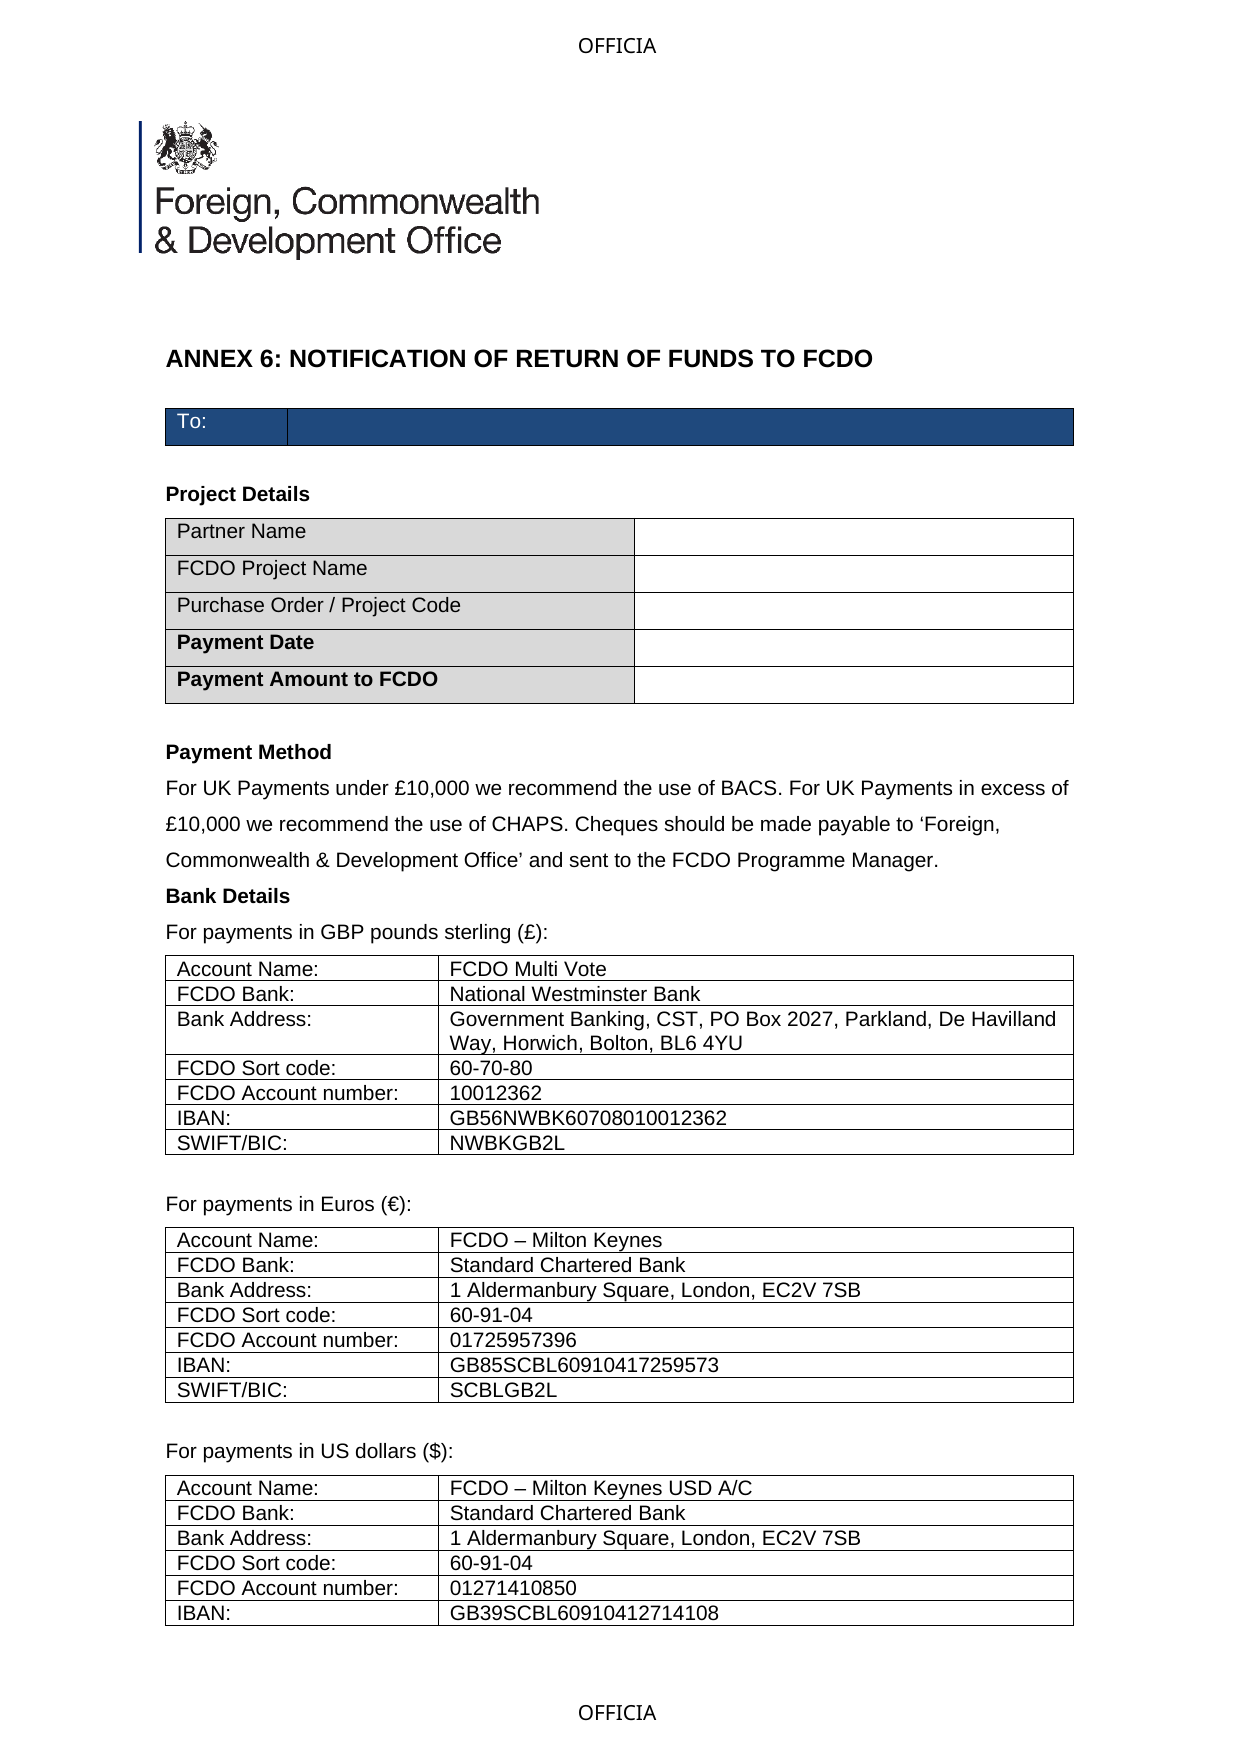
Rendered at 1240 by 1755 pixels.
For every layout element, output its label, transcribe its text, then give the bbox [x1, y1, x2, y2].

table_cell Standard Chartered Bank [439, 1253, 1073, 1277]
table_cell [635, 630, 1073, 666]
table_cell IBAN: [166, 1353, 438, 1377]
table_cell Standard Chartered Bank [439, 1501, 1073, 1525]
table_header Account Name: [166, 956, 438, 980]
table_cell National Westminster Bank [439, 981, 1073, 1005]
table_cell SCBLGB2L [439, 1378, 1073, 1402]
table_header [288, 409, 1073, 445]
table_cell [635, 667, 1073, 703]
table_header Account Name: [166, 1476, 438, 1500]
table_cell 01271410850 [439, 1576, 1073, 1600]
table_cell SWIFT/BIC: [166, 1378, 438, 1402]
text For UK Payments under £10,000 we recommend the use of BACS. For UK Payments in excess of £10,000 we recommend the use of CHAPS. Cheques should be made payable to ‘Foreign, Commonwealth & Development Office’ and sent to the FCDO Programme Manager. [165, 776, 1074, 872]
table_cell FCDO Project Name [166, 556, 634, 592]
table_cell 60-91-04 [439, 1551, 1073, 1575]
table_cell SWIFT/BIC: [166, 1130, 438, 1154]
table_cell Bank Address: [166, 1526, 438, 1550]
table_cell FCDO Sort code: [166, 1551, 438, 1575]
subtitle ANNEX 6: NOTIFICATION OF RETURN OF FUNDS TO FCDO [165, 344, 1074, 373]
table_cell FCDO Account number: [166, 1576, 438, 1600]
table_cell Payment Amount to FCDO [166, 667, 634, 703]
table_cell 10012362 [439, 1080, 1073, 1104]
table_header FCDO – Milton Keynes USD A/C [439, 1476, 1073, 1500]
text For payments in GBP pounds sterling (£): [165, 919, 1074, 943]
table_cell 1 Aldermanbury Square, London, EC2V 7SB [439, 1526, 1073, 1550]
table_cell Payment Date [166, 630, 634, 666]
text For payments in Euros (€): [165, 1191, 1074, 1215]
table_cell Purchase Order / Project Code [166, 593, 634, 629]
table_cell [635, 593, 1073, 629]
table_cell IBAN: [166, 1105, 438, 1129]
text Project Details [165, 482, 1074, 506]
table_cell [635, 556, 1073, 592]
table_cell 60-91-04 [439, 1303, 1073, 1327]
table_cell FCDO Account number: [166, 1328, 438, 1352]
table_cell Bank Address: [166, 1006, 438, 1054]
table_cell FCDO Account number: [166, 1080, 438, 1104]
table_cell GB85SCBL60910417259573 [439, 1353, 1073, 1377]
table_header Account Name: [166, 1228, 438, 1252]
table_cell Government Banking, CST, PO Box 2027, Parkland, De Havilland Way, Horwich, Bolton, BL6 4YU [439, 1006, 1073, 1054]
table_cell FCDO Sort code: [166, 1055, 438, 1079]
table_cell GB39SCBL60910412714108 [439, 1601, 1073, 1625]
table_header To: [166, 409, 287, 445]
table_cell Bank Address: [166, 1278, 438, 1302]
table_header Partner Name [166, 519, 634, 555]
table_header FCDO Multi Vote [439, 956, 1073, 980]
table_cell 1 Aldermanbury Square, London, EC2V 7SB [439, 1278, 1073, 1302]
table_cell FCDO Bank: [166, 1253, 438, 1277]
table_cell FCDO Sort code: [166, 1303, 438, 1327]
table_cell NWBKGB2L [439, 1130, 1073, 1154]
table_header FCDO – Milton Keynes [439, 1228, 1073, 1252]
table_cell FCDO Bank: [166, 1501, 438, 1525]
text Bank Details [165, 883, 1074, 907]
table_cell IBAN: [166, 1601, 438, 1625]
table_header [635, 519, 1073, 555]
text For payments in US dollars ($): [165, 1439, 1074, 1463]
text Payment Method [165, 740, 1074, 764]
table_cell 01725957396 [439, 1328, 1073, 1352]
table_cell FCDO Bank: [166, 981, 438, 1005]
table_cell GB56NWBK60708010012362 [439, 1105, 1073, 1129]
table_cell 60-70-80 [439, 1055, 1073, 1079]
